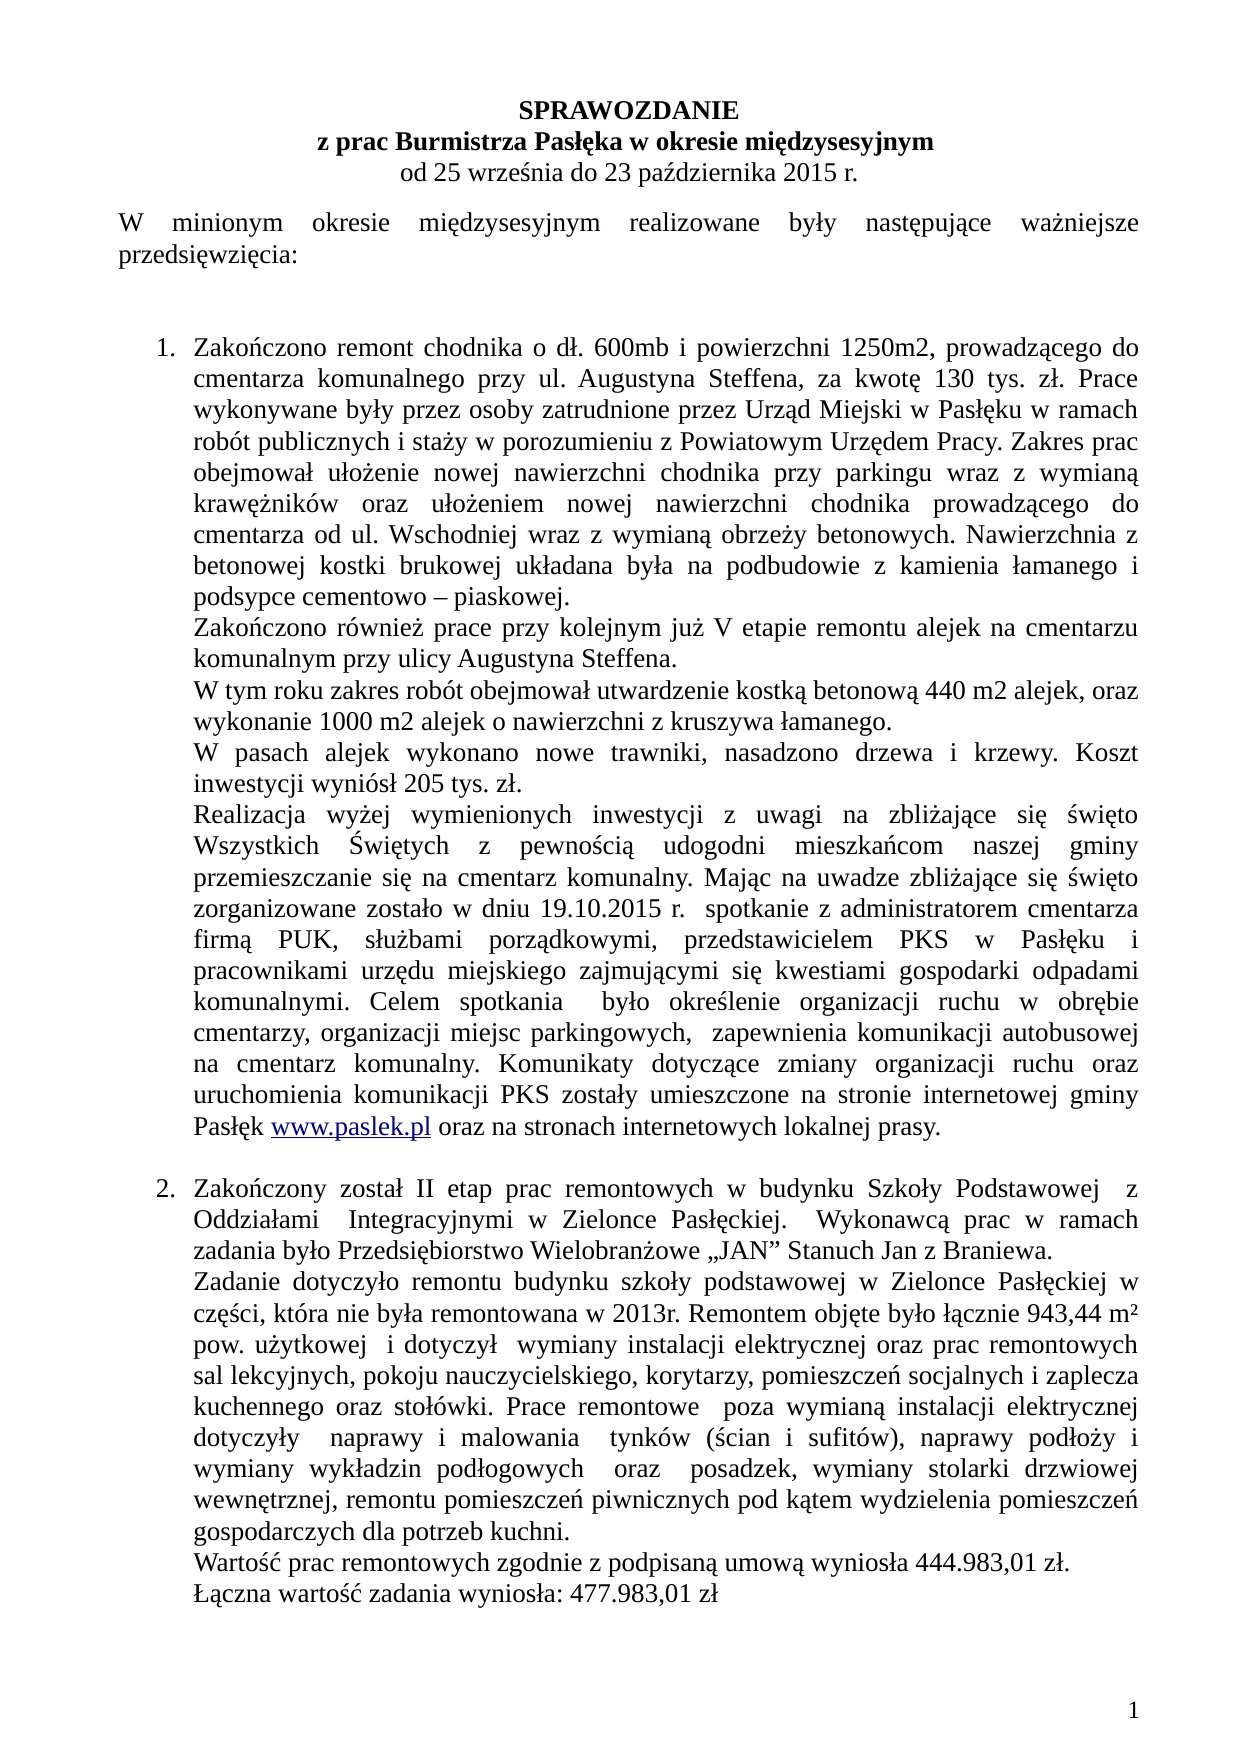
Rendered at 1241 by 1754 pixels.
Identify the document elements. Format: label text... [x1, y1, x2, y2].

list Realizacja wyżej wymienionych inwestycji z uwagi na zbliżające się święto Wszystkich Świętych z pewnością udogodni mieszkańcom naszej gminy przemieszczanie się na cmentarz komunalny. Mając na uwadze zbliżające się święto zorganizowane zostało w dniu 19.10.2015 r. spotkanie z administratorem cmentarza firmą PUK, służbami porządkowymi, przedstawicielem PKS w Pasłęku i pracownikami urzędu miejskiego zajmującymi się kwestiami gospodarki odpadami komunalnymi. Celem spotkania było określenie organizacji ruchu w obrębie cmentarzy, organizacji miejsc parkingowych, zapewnienia komunikacji autobusowej na cmentarz komunalny. Komunikaty dotyczące zmiany organizacji ruchu oraz uruchomienia komunikacji PKS zostały umieszczone na stronie internetowej gminy Pasłęk www.paslek.pl oraz na stronach internetowych lokalnej prasy. [156, 798, 1140, 1141]
text od 25 września do 23 października 2015 r. [118, 156, 1140, 187]
list Wartość prac remontowych zgodnie z podpisaną umową wyniosła 444.983,01 zł. [156, 1546, 1140, 1577]
list W tym roku zakres robót obejmował utwardzenie kostką betonową 440 m2 alejek, oraz wykonanie 1000 m2 alejek o nawierzchni z kruszywa łamanego. [156, 674, 1140, 736]
list Łączna wartość zadania wyniosła: 477.983,01 zł [156, 1577, 1140, 1608]
list W pasach alejek wykonano nowe trawniki, nasadzono drzewa i krzewy. Koszt inwestycji wyniósł 205 tys. zł. [156, 736, 1140, 798]
list Zadanie dotyczyło remontu budynku szkoły podstawowej w Zielonce Pasłęckiej w części, która nie była remontowana w 2013r. Remontem objęte było łącznie 943,44 m² pow. użytkowej i dotyczył wymiany instalacji elektrycznej oraz prac remontowych sal lekcyjnych, pokoju nauczycielskiego, korytarzy, pomieszczeń socjalnych i zaplecza kuchennego oraz stołówki. Prace remontowe poza wymianą instalacji elektrycznej dotyczyły naprawy i malowania tynków (ścian i sufitów), naprawy podłoży i wymiany wykładzin podłogowych oraz posadzek, wymiany stolarki drzwiowej wewnętrznej, remontu pomieszczeń piwnicznych pod kątem wydzielenia pomieszczeń gospodarczych dla potrzeb kuchni. [156, 1266, 1140, 1546]
text SPRAWOZDANIE [118, 94, 1140, 125]
text W minionym okresie międzysesyjnym realizowane były następujące ważniejsze przedsięwzięcia: [118, 207, 1140, 269]
text z prac Burmistrza Pasłęka w okresie międzysesyjnym [118, 125, 1140, 156]
list Zakończono również prace przy kolejnym już V etapie remontu alejek na cmentarzu komunalnym przy ulicy Augustyna Steffena. [156, 611, 1140, 674]
list Zakończony został II etap prac remontowych w budynku Szkoły Podstawowej z Oddziałami Integracyjnymi w Zielonce Pasłęckiej. Wykonawcą prac w ramach zadania było Przedsiębiorstwo Wielobranżowe „JAN” Stanuch Jan z Braniewa. [156, 1172, 1140, 1266]
list Zakończono remont chodnika o dł. 600mb i powierzchni 1250m2, prowadzącego do cmentarza komunalnego przy ul. Augustyna Steffena, za kwotę 130 tys. zł. Prace wykonywane były przez osoby zatrudnione przez Urząd Miejski w Pasłęku w ramach robót publicznych i staży w porozumieniu z Powiatowym Urzędem Pracy. Zakres prac obejmował ułożenie nowej nawierzchni chodnika przy parkingu wraz z wymianą krawężników oraz ułożeniem nowej nawierzchni chodnika prowadzącego do cmentarza od ul. Wschodniej wraz z wymianą obrzeży betonowych. Nawierzchnia z betonowej kostki brukowej układana była na podbudowie z kamienia łamanego i podsypce cementowo – piaskowej. [156, 331, 1140, 611]
